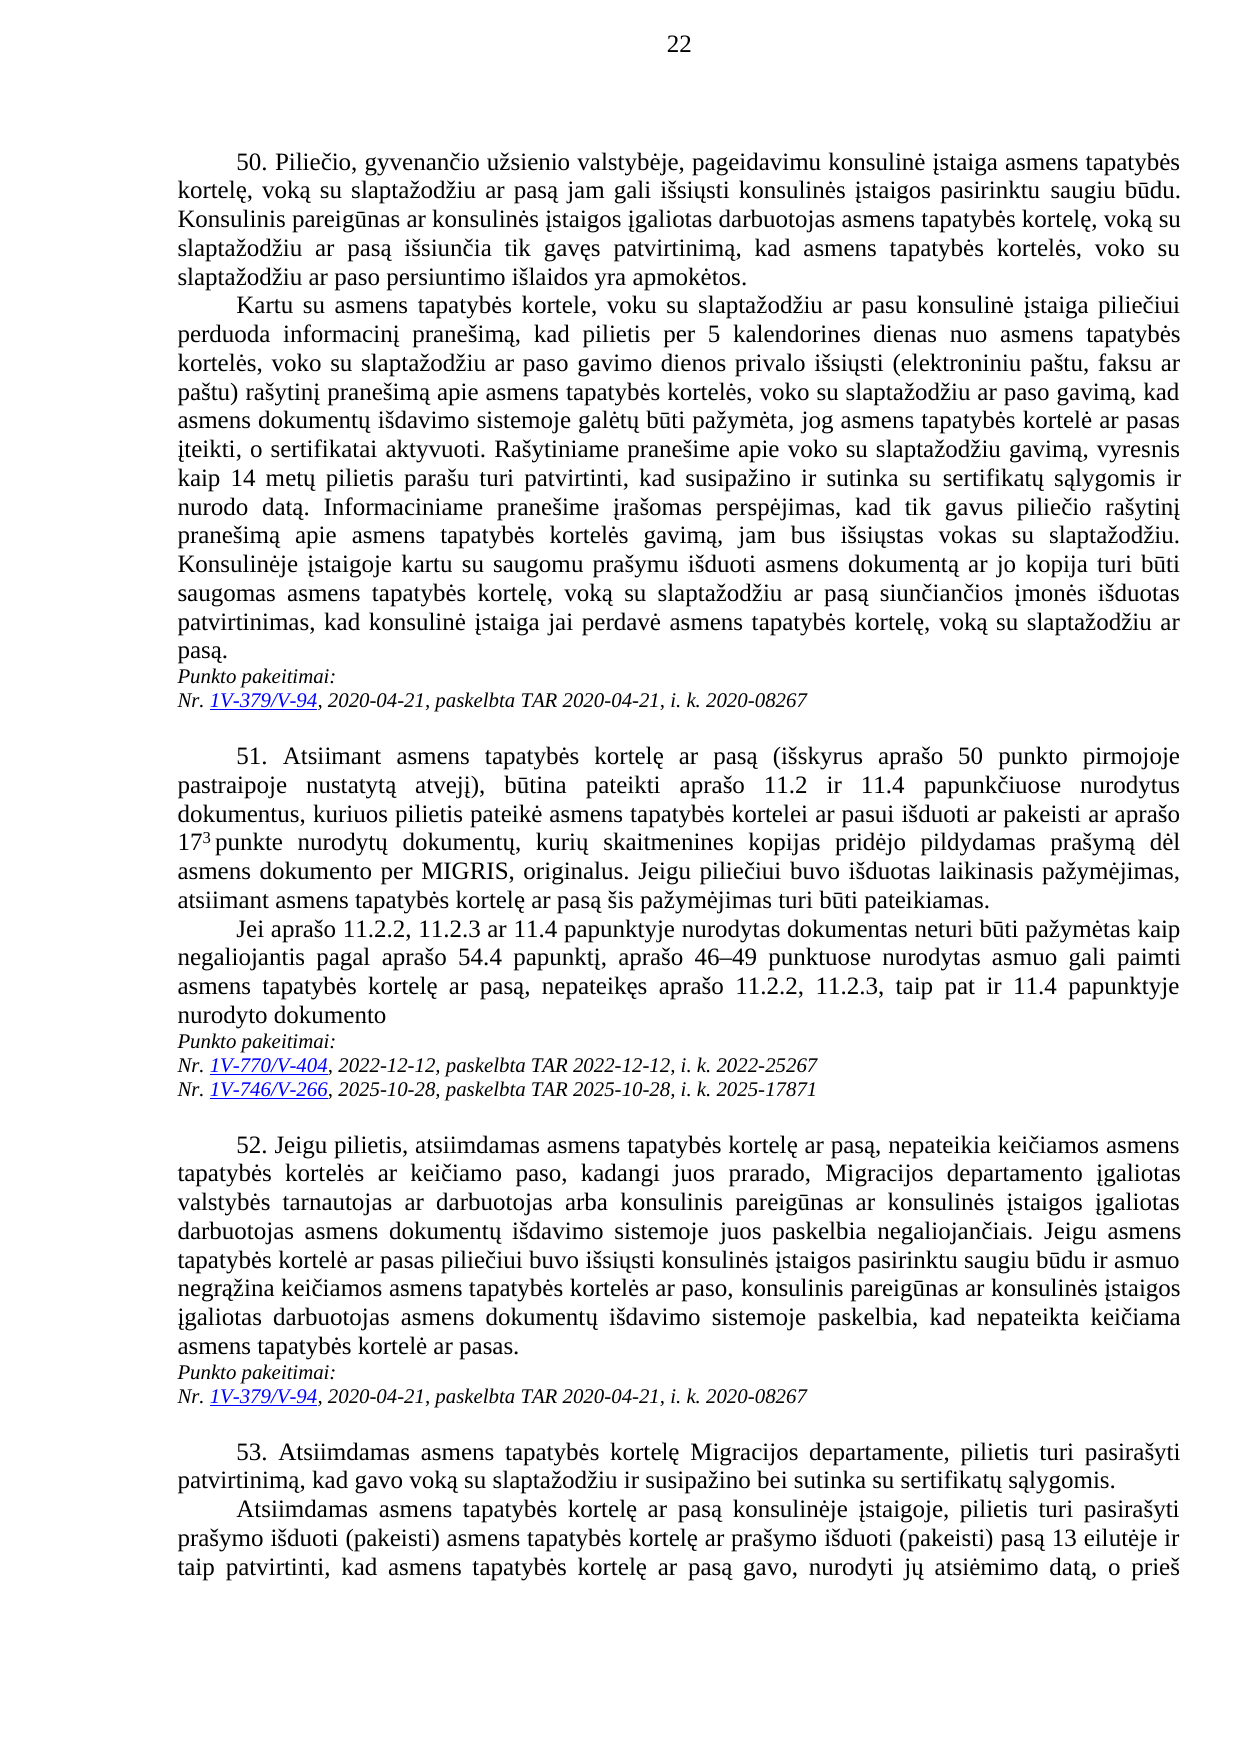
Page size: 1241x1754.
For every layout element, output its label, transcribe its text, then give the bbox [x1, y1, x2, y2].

text Nr. 1V-770/V-404, 2022-12-12, paskelbta TAR 2022-12-12, i. k. 2022-25267 [177, 1053, 1181, 1077]
text Punkto pakeitimai: [177, 1360, 1181, 1384]
text Nr. 1V-746/V-266, 2025-10-28, paskelbta TAR 2025-10-28, i. k. 2025-17871 [177, 1077, 1181, 1101]
text Punkto pakeitimai: [177, 664, 1181, 688]
text Nr. 1V-379/V-94, 2020-04-21, paskelbta TAR 2020-04-21, i. k. 2020-08267 [177, 688, 1181, 712]
text Punkto pakeitimai: [177, 1029, 1181, 1053]
text Jei aprašo 11.2.2, 11.2.3 ar 11.4 papunktyje nurodytas dokumentas neturi būti pažymėtas kaip negaliojantis pagal aprašo 54.4 papunktį, aprašo 46–49 punktuose nurodytas asmuo gali paimti asmens tapatybės kortelę ar pasą, nepateikęs aprašo 11.2.2, 11.2.3, taip pat ir 11.4 papunktyje nurodyto dokumento [177, 914, 1181, 1029]
text 52. Jeigu pilietis, atsiimdamas asmens tapatybės kortelę ar pasą, nepateikia keičiamos asmens tapatybės kortelės ar keičiamo paso, kadangi juos prarado, Migracijos departamento įgaliotas valstybės tarnautojas ar darbuotojas arba konsulinis pareigūnas ar konsulinės įstaigos įgaliotas darbuotojas asmens dokumentų išdavimo sistemoje juos paskelbia negaliojančiais. Jeigu asmens tapatybės kortelė ar pasas piliečiui buvo išsiųsti konsulinės įstaigos pasirinktu saugiu būdu ir asmuo negrąžina keičiamos asmens tapatybės kortelės ar paso, konsulinis pareigūnas ar konsulinės įstaigos įgaliotas darbuotojas asmens dokumentų išdavimo sistemoje paskelbia, kad nepateikta keičiama asmens tapatybės kortelė ar pasas. [177, 1130, 1181, 1360]
text Kartu su asmens tapatybės kortele, voku su slaptažodžiu ar pasu konsulinė įstaiga piliečiui perduoda informacinį pranešimą, kad pilietis per 5 kalendorines dienas nuo asmens tapatybės kortelės, voko su slaptažodžiu ar paso gavimo dienos privalo išsiųsti (elektroniniu paštu, faksu ar paštu) rašytinį pranešimą apie asmens tapatybės kortelės, voko su slaptažodžiu ar paso gavimą, kad asmens dokumentų išdavimo sistemoje galėtų būti pažymėta, jog asmens tapatybės kortelė ar pasas įteikti, o sertifikatai aktyvuoti. Rašytiniame pranešime apie voko su slaptažodžiu gavimą, vyresnis kaip 14 metų pilietis parašu turi patvirtinti, kad susipažino ir sutinka su sertifikatų sąlygomis ir nurodo datą. Informaciniame pranešime įrašomas perspėjimas, kad tik gavus piliečio rašytinį pranešimą apie asmens tapatybės kortelės gavimą, jam bus išsiųstas vokas su slaptažodžiu. Konsulinėje įstaigoje kartu su saugomu prašymu išduoti asmens dokumentą ar jo kopija turi būti saugomas asmens tapatybės kortelę, voką su slaptažodžiu ar pasą siunčiančios įmonės išduotas patvirtinimas, kad konsulinė įstaiga jai perdavė asmens tapatybės kortelę, voką su slaptažodžiu ar pasą. [177, 291, 1181, 664]
text Nr. 1V-379/V-94, 2020-04-21, paskelbta TAR 2020-04-21, i. k. 2020-08267 [177, 1384, 1181, 1408]
text 51. Atsiimant asmens tapatybės kortelę ar pasą (išskyrus aprašo 50 punkto pirmojoje pastraipoje nustatytą atvejį), būtina pateikti aprašo 11.2 ir 11.4 papunkčiuose nurodytus dokumentus, kuriuos pilietis pateikė asmens tapatybės kortelei ar pasui išduoti ar pakeisti ar aprašo 173 punkte nurodytų dokumentų, kurių skaitmenines kopijas pridėjo pildydamas prašymą dėl asmens dokumento per MIGRIS, originalus. Jeigu piliečiui buvo išduotas laikinasis pažymėjimas, atsiimant asmens tapatybės kortelę ar pasą šis pažymėjimas turi būti pateikiamas. [177, 741, 1181, 914]
text 50. Piliečio, gyvenančio užsienio valstybėje, pageidavimu konsulinė įstaiga asmens tapatybės kortelę, voką su slaptažodžiu ar pasą jam gali išsiųsti konsulinės įstaigos pasirinktu saugiu būdu. Konsulinis pareigūnas ar konsulinės įstaigos įgaliotas darbuotojas asmens tapatybės kortelę, voką su slaptažodžiu ar pasą išsiunčia tik gavęs patvirtinimą, kad asmens tapatybės kortelės, voko su slaptažodžiu ar paso persiuntimo išlaidos yra apmokėtos. [177, 147, 1181, 291]
text Atsiimdamas asmens tapatybės kortelę ar pasą konsulinėje įstaigoje, pilietis turi pasirašyti prašymo išduoti (pakeisti) asmens tapatybės kortelę ar prašymo išduoti (pakeisti) pasą 13 eilutėje ir taip patvirtinti, kad asmens tapatybės kortelę ar pasą gavo, nurodyti jų atsiėmimo datą, o prieš [177, 1494, 1181, 1580]
text 53. Atsiimdamas asmens tapatybės kortelę Migracijos departamente, pilietis turi pasirašyti patvirtinimą, kad gavo voką su slaptažodžiu ir susipažino bei sutinka su sertifikatų sąlygomis. [177, 1437, 1181, 1494]
